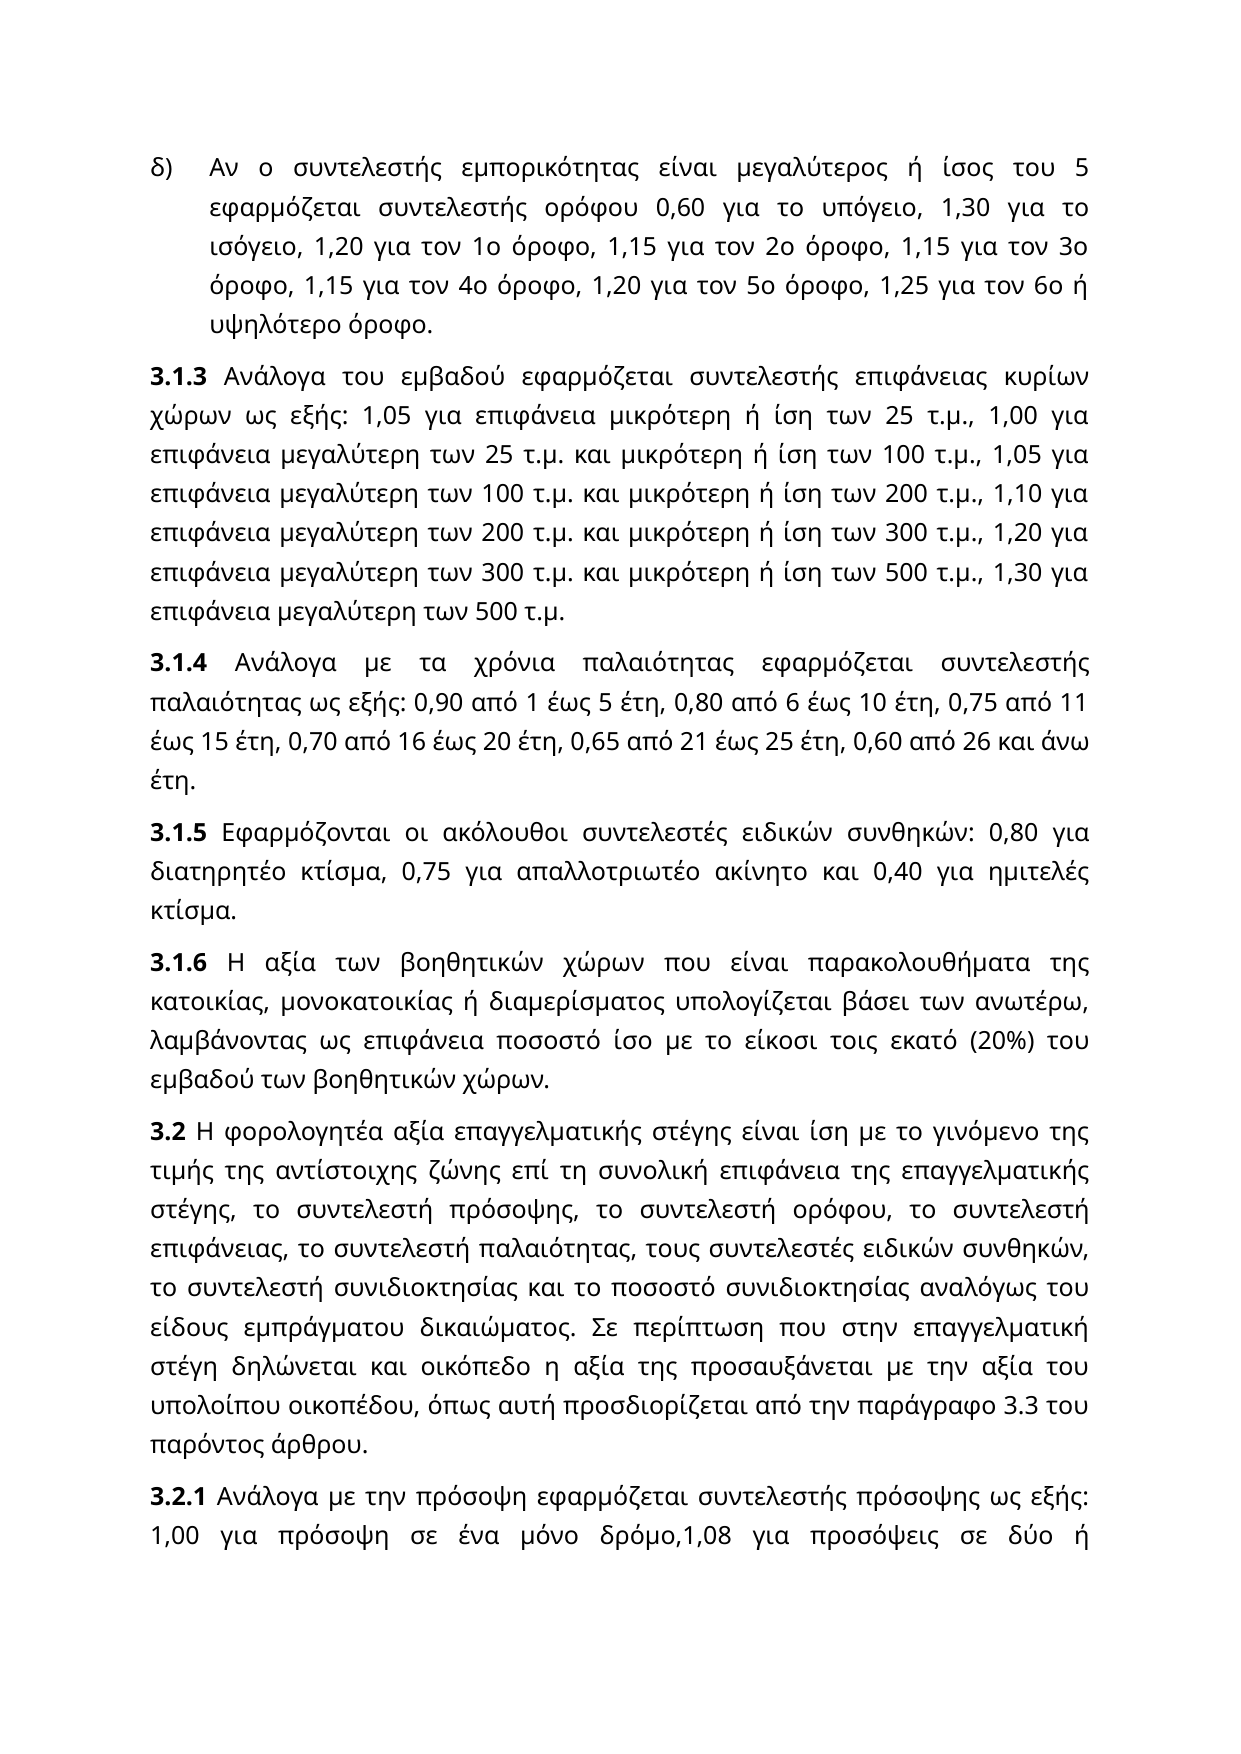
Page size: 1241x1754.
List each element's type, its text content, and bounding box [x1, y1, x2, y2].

text 3.1.5 Εφαρμόζονται οι ακόλουθοι συντελεστές ειδικών συνθηκών: 0,80 για διατηρητέο κτίσμα, 0,75 για απαλλοτριωτέο ακίνητο και 0,40 για ημιτελές κτίσμα. [150, 814, 1090, 927]
text 3.1.4 Ανάλογα με τα χρόνια παλαιότητας εφαρμόζεται συντελεστής παλαιότητας ως εξής: 0,90 από 1 έως 5 έτη, 0,80 από 6 έως 10 έτη, 0,75 από 11 έως 15 έτη, 0,70 από 16 έως 20 έτη, 0,65 από 21 έως 25 έτη, 0,60 από 26 και άνω έτη. [150, 645, 1090, 797]
text 3.2.1 Ανάλογα με την πρόσοψη εφαρμόζεται συντελεστής πρόσοψης ως εξής: 1,00 για πρόσοψη σε ένα μόνο δρόμο,1,08 για προσόψεις σε δύο ή [150, 1478, 1090, 1552]
text 3.1.6 Η αξία των βοηθητικών χώρων που είναι παρακολουθήματα της κατοικίας, μονοκατοικίας ή διαμερίσματος υπολογίζεται βάσει των ανωτέρω, λαμβάνοντας ως επιφάνεια ποσοστό ίσο με το είκοσι τοις εκατό (20%) του εμβαδού των βοηθητικών χώρων. [150, 944, 1090, 1096]
list δ) Αν ο συντελεστής εμπορικότητας είναι μεγαλύτερος ή ίσος του 5 εφαρμόζεται συντελεστής ορόφου 0,60 για το υπόγειο, 1,30 για το ισόγειο, 1,20 για τον 1ο όροφο, 1,15 για τον 2ο όροφο, 1,15 για τον 3ο όροφο, 1,15 για τον 4ο όροφο, 1,20 για τον 5ο όροφο, 1,25 για τον 6ο ή υψηλότερο όροφο. [150, 150, 1090, 341]
text 3.1.3 Ανάλογα του εμβαδού εφαρμόζεται συντελεστής επιφάνειας κυρίων χώρων ως εξής: 1,05 για επιφάνεια μικρότερη ή ίση των 25 τ.μ., 1,00 για επιφάνεια μεγαλύτερη των 25 τ.μ. και μικρότερη ή ίση των 100 τ.μ., 1,05 για επιφάνεια μεγαλύτερη των 100 τ.μ. και μικρότερη ή ίση των 200 τ.μ., 1,10 για επιφάνεια μεγαλύτερη των 200 τ.μ. και μικρότερη ή ίση των 300 τ.μ., 1,20 για επιφάνεια μεγαλύτερη των 300 τ.μ. και μικρότερη ή ίση των 500 τ.μ., 1,30 για επιφάνεια μεγαλύτερη των 500 τ.μ. [150, 358, 1090, 627]
text 3.2 Η φορολογητέα αξία επαγγελματικής στέγης είναι ίση με το γινόμενο της τιμής της αντίστοιχης ζώνης επί τη συνολική επιφάνεια της επαγγελματικής στέγης, το συντελεστή πρόσοψης, το συντελεστή ορόφου, το συντελεστή επιφάνειας, το συντελεστή παλαιότητας, τους συντελεστές ειδικών συνθηκών, το συντελεστή συνιδιοκτησίας και το ποσοστό συνιδιοκτησίας αναλόγως του είδους εμπράγματου δικαιώματος. Σε περίπτωση που στην επαγγελματική στέγη δηλώνεται και οικόπεδο η αξία της προσαυξάνεται με την αξία του υπολοίπου οικοπέδου, όπως αυτή προσδιορίζεται από την παράγραφο 3.3 του παρόντος άρθρου. [150, 1113, 1090, 1461]
